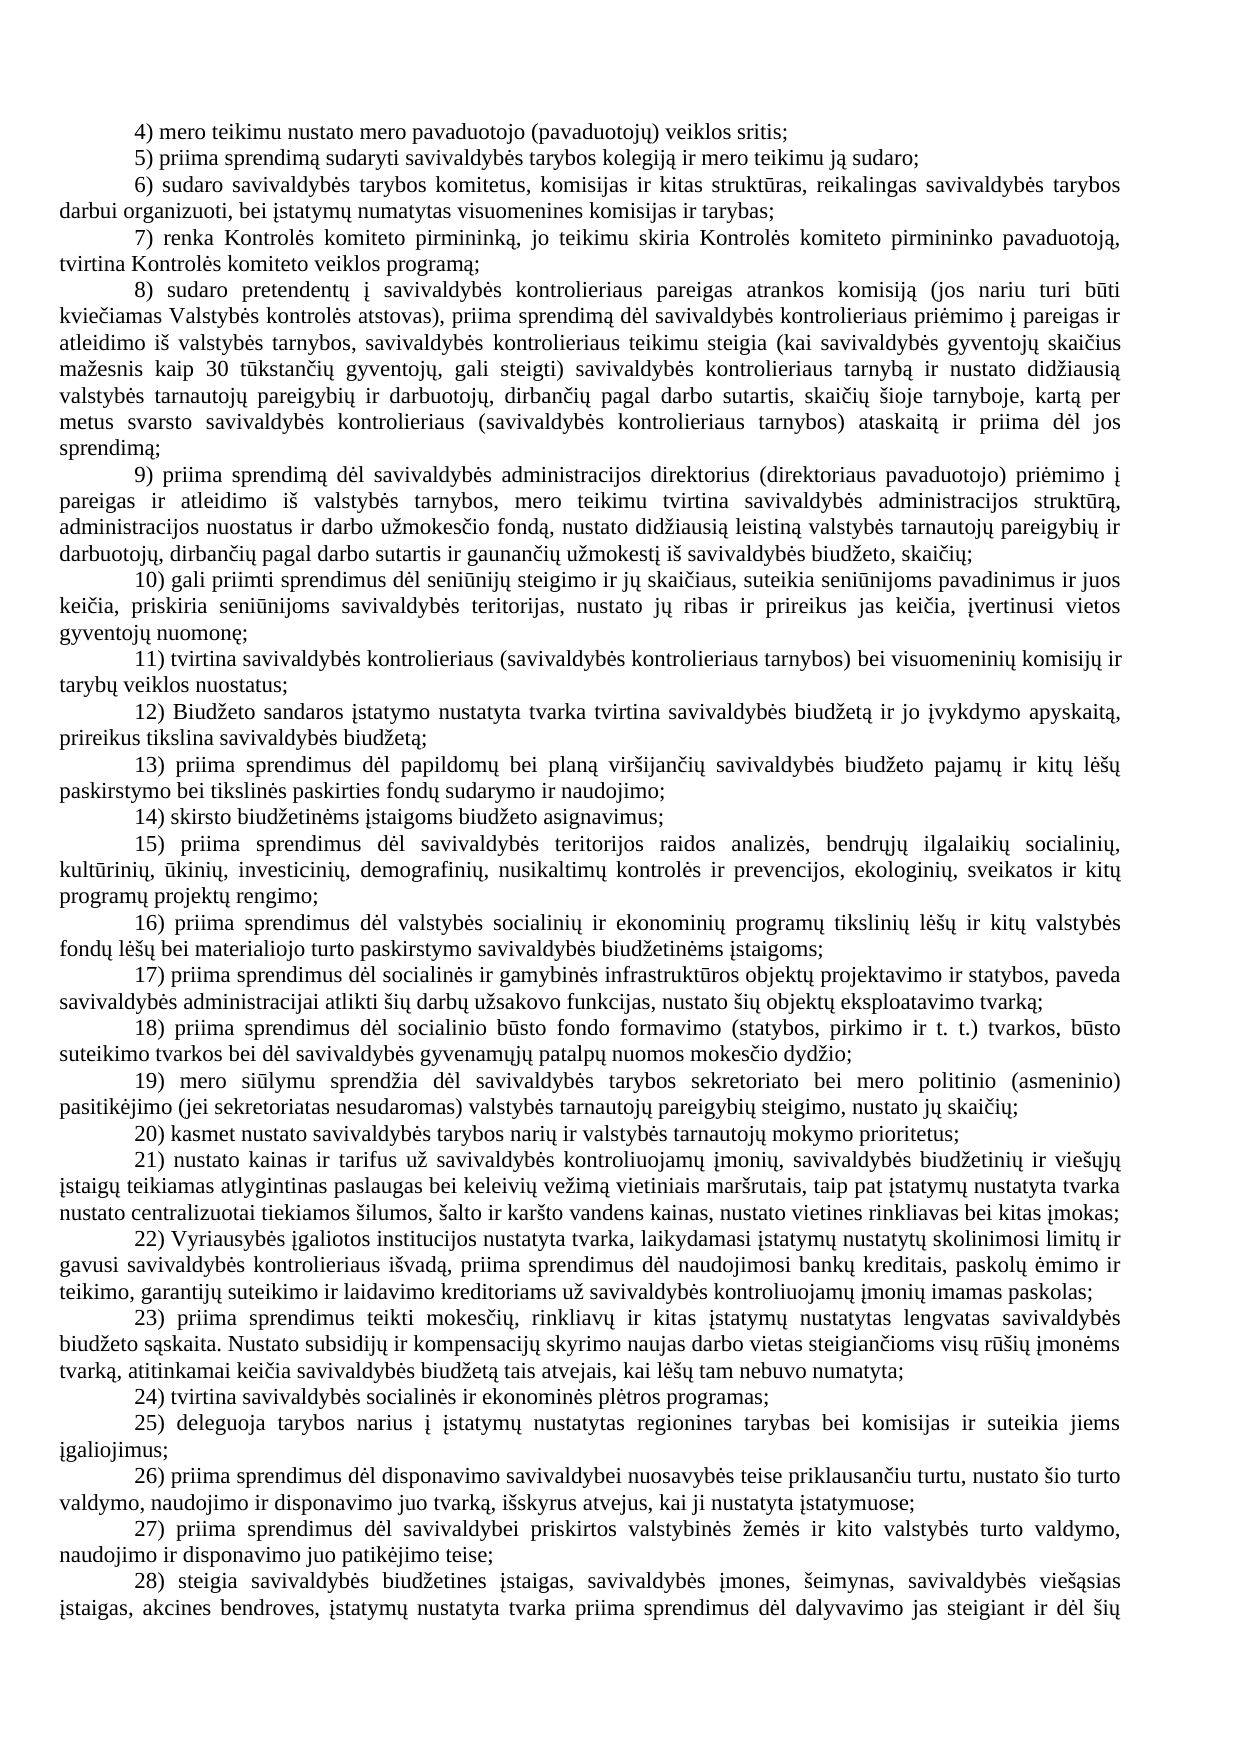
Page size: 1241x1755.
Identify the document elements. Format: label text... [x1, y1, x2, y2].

text 27) priima sprendimus dėl savivaldybei priskirtos valstybinės žemės ir kito valstybės turto valdymo, naudojimo ir disponavimo juo patikėjimo teise; [59, 1515, 1122, 1568]
text 14) skirsto biudžetinėms įstaigoms biudžeto asignavimus; [59, 803, 1122, 830]
text 8) sudaro pretendentų į savivaldybės kontrolieriaus pareigas atrankos komisiją (jos nariu turi būti kviečiamas Valstybės kontrolės atstovas), priima sprendimą dėl savivaldybės kontrolieriaus priėmimo į pareigas ir atleidimo iš valstybės tarnybos, savivaldybės kontrolieriaus teikimu steigia (kai savivaldybės gyventojų skaičius mažesnis kaip 30 tūkstančių gyventojų, gali steigti) savivaldybės kontrolieriaus tarnybą ir nustato didžiausią valstybės tarnautojų pareigybių ir darbuotojų, dirbančių pagal darbo sutartis, skaičių šioje tarnyboje, kartą per metus svarsto savivaldybės kontrolieriaus (savivaldybės kontrolieriaus tarnybos) ataskaitą ir priima dėl jos sprendimą; [59, 276, 1122, 461]
text 16) priima sprendimus dėl valstybės socialinių ir ekonominių programų tikslinių lėšų ir kitų valstybės fondų lėšų bei materialiojo turto paskirstymo savivaldybės biudžetinėms įstaigoms; [59, 909, 1122, 961]
text 19) mero siūlymu sprendžia dėl savivaldybės tarybos sekretoriato bei mero politinio (asmeninio) pasitikėjimo (jei sekretoriatas nesudaromas) valstybės tarnautojų pareigybių steigimo, nustato jų skaičių; [59, 1067, 1122, 1119]
text 23) priima sprendimus teikti mokesčių, rinkliavų ir kitas įstatymų nustatytas lengvatas savivaldybės biudžeto sąskaita. Nustato subsidijų ir kompensacijų skyrimo naujas darbo vietas steigiančioms visų rūšių įmonėms tvarką, atitinkamai keičia savivaldybės biudžetą tais atvejais, kai lėšų tam nebuvo numatyta; [59, 1304, 1122, 1383]
text 12) Biudžeto sandaros įstatymo nustatyta tvarka tvirtina savivaldybės biudžetą ir jo įvykdymo apyskaitą, prireikus tikslina savivaldybės biudžetą; [59, 698, 1122, 751]
text 5) priima sprendimą sudaryti savivaldybės tarybos kolegiją ir mero teikimu ją sudaro; [59, 144, 1122, 171]
text 26) priima sprendimus dėl disponavimo savivaldybei nuosavybės teise priklausančiu turtu, nustato šio turto valdymo, naudojimo ir disponavimo juo tvarką, išskyrus atvejus, kai ji nustatyta įstatymuose; [59, 1462, 1122, 1515]
text 28) steigia savivaldybės biudžetines įstaigas, savivaldybės įmones, šeimynas, savivaldybės viešąsias įstaigas, akcines bendroves, įstatymų nustatyta tvarka priima sprendimus dėl dalyvavimo jas steigiant ir dėl šių [59, 1568, 1122, 1620]
text 25) deleguoja tarybos narius į įstatymų nustatytas regionines tarybas bei komisijas ir suteikia jiems įgaliojimus; [59, 1409, 1122, 1462]
text 4) mero teikimu nustato mero pavaduotojo (pavaduotojų) veiklos sritis; [59, 118, 1122, 144]
text 10) gali priimti sprendimus dėl seniūnijų steigimo ir jų skaičiaus, suteikia seniūnijoms pavadinimus ir juos keičia, priskiria seniūnijoms savivaldybės teritorijas, nustato jų ribas ir prireikus jas keičia, įvertinusi vietos gyventojų nuomonę; [59, 566, 1122, 645]
text 21) nustato kainas ir tarifus už savivaldybės kontroliuojamų įmonių, savivaldybės biudžetinių ir viešųjų įstaigų teikiamas atlygintinas paslaugas bei keleivių vežimą vietiniais maršrutais, taip pat įstatymų nustatyta tvarka nustato centralizuotai tiekiamos šilumos, šalto ir karšto vandens kainas, nustato vietines rinkliavas bei kitas įmokas; [59, 1146, 1122, 1225]
text 13) priima sprendimus dėl papildomų bei planą viršijančių savivaldybės biudžeto pajamų ir kitų lėšų paskirstymo bei tikslinės paskirties fondų sudarymo ir naudojimo; [59, 751, 1122, 803]
text 20) kasmet nustato savivaldybės tarybos narių ir valstybės tarnautojų mokymo prioritetus; [59, 1119, 1122, 1146]
text 9) priima sprendimą dėl savivaldybės administracijos direktorius (direktoriaus pavaduotojo) priėmimo į pareigas ir atleidimo iš valstybės tarnybos, mero teikimu tvirtina savivaldybės administracijos struktūrą, administracijos nuostatus ir darbo užmokesčio fondą, nustato didžiausią leistiną valstybės tarnautojų pareigybių ir darbuotojų, dirbančių pagal darbo sutartis ir gaunančių užmokestį iš savivaldybės biudžeto, skaičių; [59, 461, 1122, 566]
text 15) priima sprendimus dėl savivaldybės teritorijos raidos analizės, bendrųjų ilgalaikių socialinių, kultūrinių, ūkinių, investicinių, demografinių, nusikaltimų kontrolės ir prevencijos, ekologinių, sveikatos ir kitų programų projektų rengimo; [59, 830, 1122, 909]
text 6) sudaro savivaldybės tarybos komitetus, komisijas ir kitas struktūras, reikalingas savivaldybės tarybos darbui organizuoti, bei įstatymų numatytas visuomenines komisijas ir tarybas; [59, 171, 1122, 223]
text 11) tvirtina savivaldybės kontrolieriaus (savivaldybės kontrolieriaus tarnybos) bei visuomeninių komisijų ir tarybų veiklos nuostatus; [59, 645, 1122, 698]
text 22) Vyriausybės įgaliotos institucijos nustatyta tvarka, laikydamasi įstatymų nustatytų skolinimosi limitų ir gavusi savivaldybės kontrolieriaus išvadą, priima sprendimus dėl naudojimosi bankų kreditais, paskolų ėmimo ir teikimo, garantijų suteikimo ir laidavimo kreditoriams už savivaldybės kontroliuojamų įmonių imamas paskolas; [59, 1225, 1122, 1304]
text 24) tvirtina savivaldybės socialinės ir ekonominės plėtros programas; [59, 1383, 1122, 1409]
text 18) priima sprendimus dėl socialinio būsto fondo formavimo (statybos, pirkimo ir t. t.) tvarkos, būsto suteikimo tvarkos bei dėl savivaldybės gyvenamųjų patalpų nuomos mokesčio dydžio; [59, 1014, 1122, 1067]
text 17) priima sprendimus dėl socialinės ir gamybinės infrastruktūros objektų projektavimo ir statybos, paveda savivaldybės administracijai atlikti šių darbų užsakovo funkcijas, nustato šių objektų eksploatavimo tvarką; [59, 961, 1122, 1014]
text 7) renka Kontrolės komiteto pirmininką, jo teikimu skiria Kontrolės komiteto pirmininko pavaduotoją, tvirtina Kontrolės komiteto veiklos programą; [59, 223, 1122, 276]
